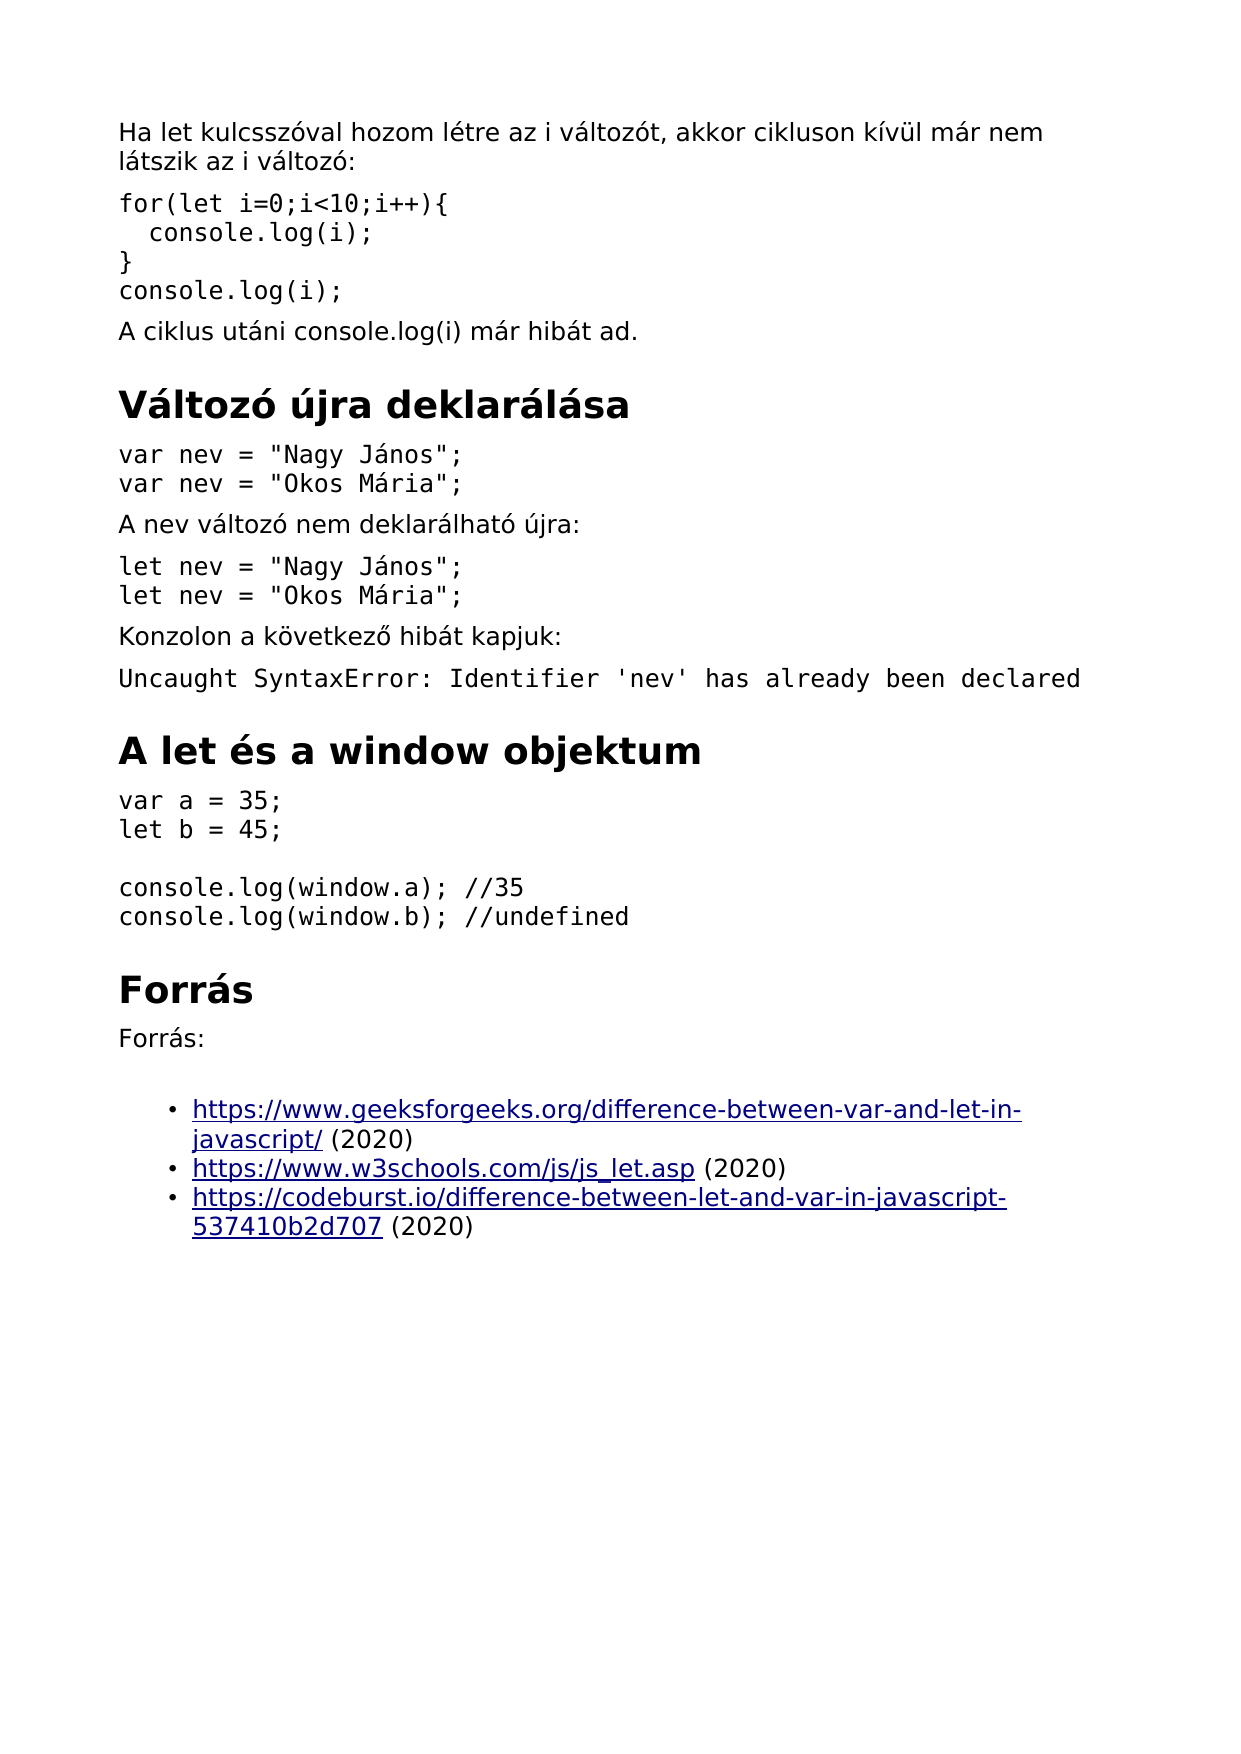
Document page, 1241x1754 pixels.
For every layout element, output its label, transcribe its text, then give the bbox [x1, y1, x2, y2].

text let nev = "Nagy János"; let nev = "Okos Mária"; [118, 552, 1122, 610]
text var a = 35; let b = 45; console.log(window.a); //35 console.log(window.b); //undefined [118, 786, 1122, 932]
text A nev változó nem deklarálható újra: [118, 510, 1122, 539]
subtitle A let és a window objektum [118, 730, 1122, 773]
subtitle Forrás [118, 968, 1122, 1012]
list https://www.geeksforgeeks.org/difference-between-var-and-let-in-javascript/ (2020) [177, 1096, 1122, 1154]
text Konzolon a következő hibát kapjuk: [118, 622, 1122, 651]
text Ha let kulcsszóval hozom létre az i változót, akkor cikluson kívül már nem látszik az i változó: [118, 118, 1122, 176]
list https://www.w3schools.com/js/js_let.asp (2020) [177, 1154, 1122, 1183]
text A ciklus utáni console.log(i) már hibát ad. [118, 317, 1122, 347]
text Forrás: [118, 1024, 1122, 1054]
list https://codeburst.io/difference-between-let-and-var-in-javascript-537410b2d707 (2020) [177, 1183, 1122, 1242]
text for(let i=0;i<10;i++){ console.log(i); } console.log(i); [118, 189, 1122, 306]
text var nev = "Nagy János"; var nev = "Okos Mária"; [118, 440, 1122, 498]
subtitle Változó újra deklarálása [118, 384, 1122, 428]
text Uncaught SyntaxError: Identifier 'nev' has already been declared [118, 664, 1122, 693]
